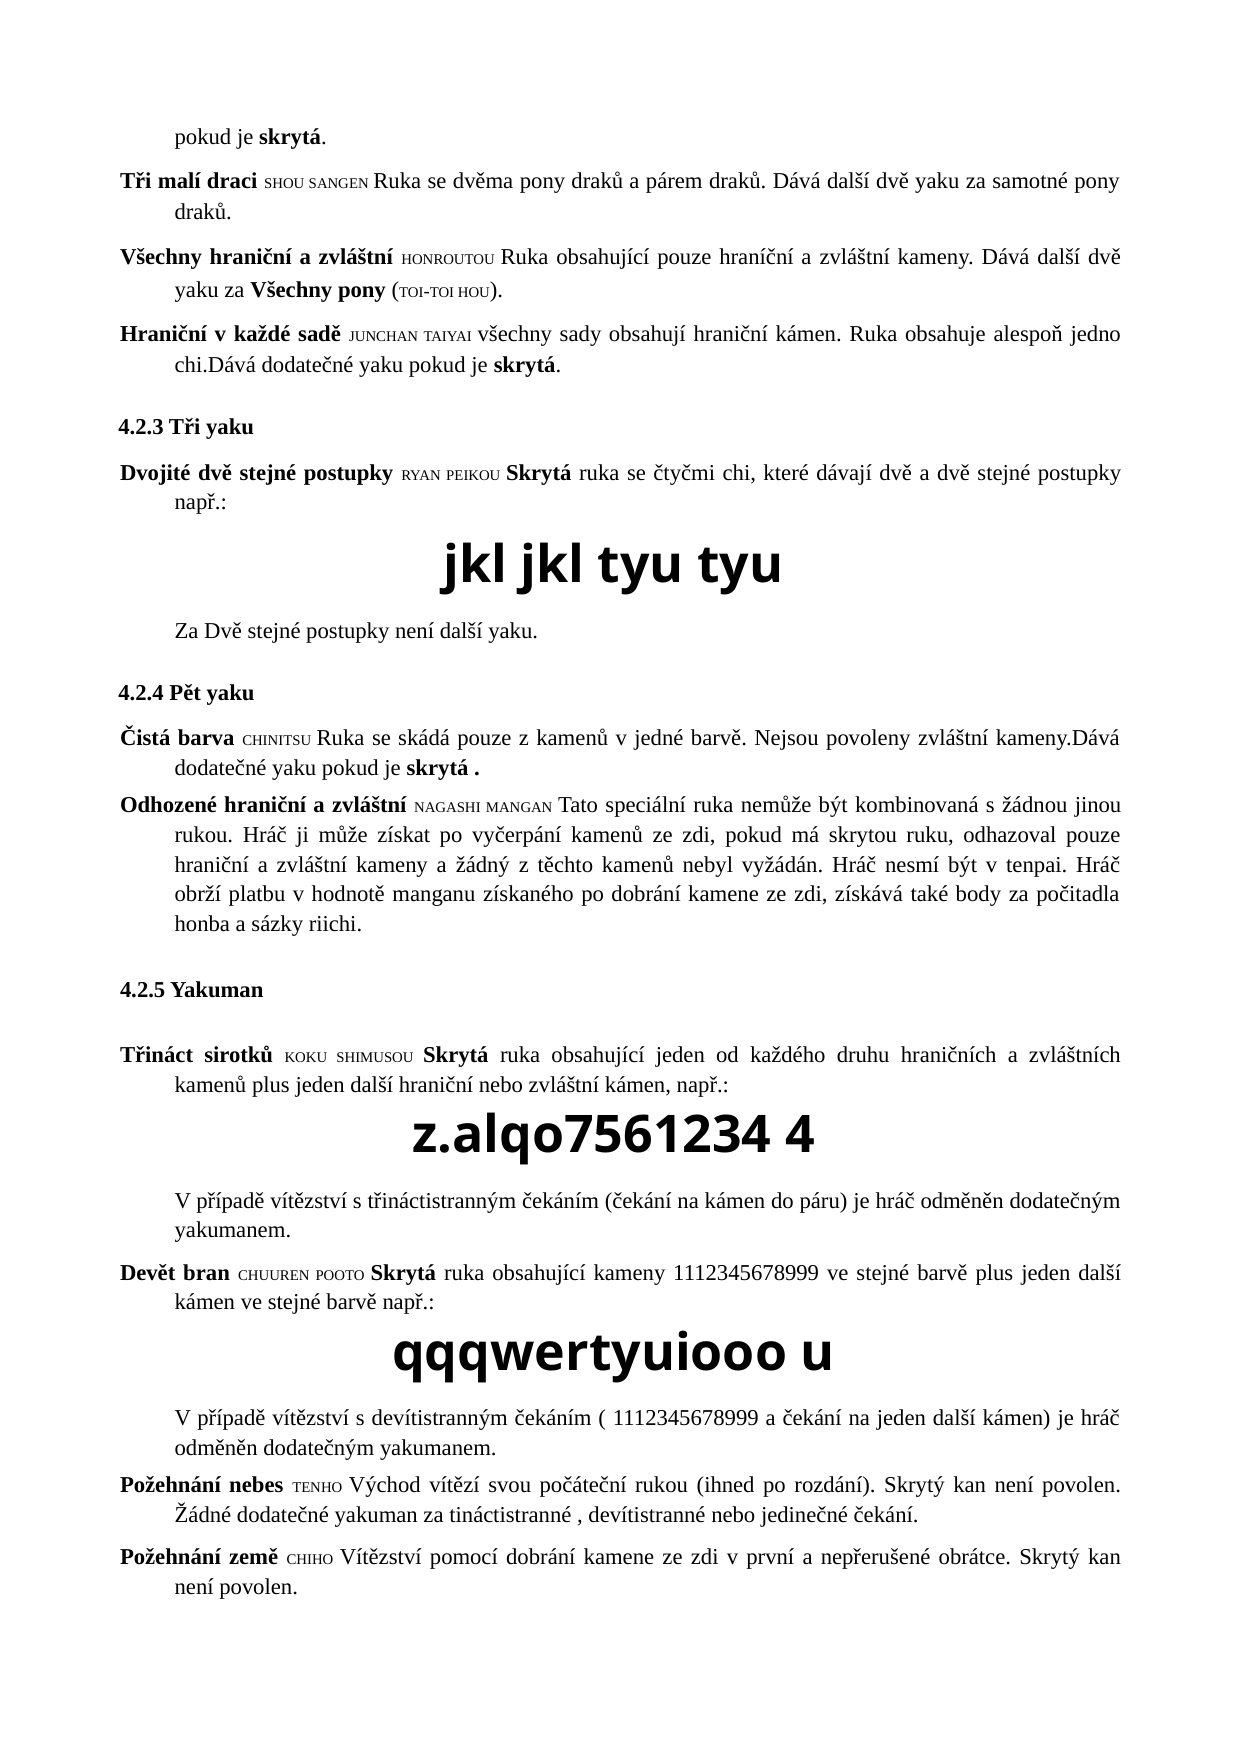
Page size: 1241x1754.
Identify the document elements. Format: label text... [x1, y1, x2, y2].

text V případě vítězství s devítistranným čekáním ( 1112345678999 a čekání na jeden další kámen) je hráč odměněn dodatečným yakumanem. [174, 1401, 1122, 1460]
text Tři malí draci SHOU SANGEN Ruka se dvěma pony draků a párem draků. Dává další dvě yaku za samotné pony draků. [120, 162, 1122, 224]
text Za Dvě stejné postupky není další yaku. [174, 613, 1122, 643]
subtitle jkl jkl tyu tyu [118, 527, 1122, 598]
text V případě vítězství s třináctistranným čekáním (čekání na kámen do páru) je hráč odměněn dodatečným yakumanem. [174, 1183, 1122, 1243]
text 4.2.5 Yakuman [120, 972, 1122, 1002]
text Odhozené hraniční a zvláštní NAGASHI MANGAN Tato speciální ruka nemůže být kombinovaná s žádnou jinou rukou. Hráč ji může získat po vyčerpání kamenů ze zdi, pokud má skrytou ruku, odhazoval pouze hraniční a zvláštní kameny a žádný z těchto kamenů nebyl vyžádán. Hráč nesmí být v tenpai. Hráč obrží platbu v hodnotě manganu získaného po dobrání kamene ze zdi, získává také body za počitadla honba a sázky riichi. [120, 788, 1122, 936]
text Požehnání nebes TENHO Východ vítězí svou počáteční rukou (ihned po rozdání). Skrytý kan není povolen. Žádné dodatečné yakuman za tináctistranné , devítistranné nebo jedinečné čekání. [120, 1468, 1122, 1528]
text Dvojité dvě stejné postupky RYAN PEIKOU Skrytá ruka se čtyčmi chi, které dávají dvě a dvě stejné postupky např.: [120, 455, 1122, 514]
text Devět bran CHUUREN POOTO Skrytá ruka obsahující kameny 1112345678999 ve stejné barvě plus jeden další kámen ve stejné barvě např.: [120, 1255, 1122, 1315]
text Požehnání země CHIHO Vítězství pomocí dobrání kamene ze zdi v první a nepřerušené obrátce. Skrytý kan není povolen. [120, 1540, 1122, 1599]
subtitle qqqwertyuiooo u [118, 1315, 1122, 1385]
text Hraniční v každé sadě JUNCHAN TAIYAI všechny sady obsahují hraniční kámen. Ruka obsahuje alespoň jedno chi.Dává dodatečné yaku pokud je skrytá. [120, 315, 1122, 377]
text Čistá barva CHINITSU Ruka se skádá pouze z kamenů v jedné barvě. Nejsou povoleny zvláštní kameny.Dává dodatečné yaku pokud je skrytá . [120, 721, 1122, 780]
text pokud je skrytá. [120, 118, 1122, 149]
text Třináct sirotků KOKU SHIMUSOU Skrytá ruka obsahující jeden od každého druhu hraničních a zvláštních kamenů plus jeden další hraniční nebo zvláštní kámen, např.: [120, 1038, 1122, 1097]
subtitle 4.2.4 Pět yaku [118, 679, 1122, 705]
subtitle z.alqo7561234 4 [118, 1097, 1122, 1168]
text Všechny hraniční a zvláštní HONROUTOU Ruka obsahující pouze hraníční a zvláštní kameny. Dává další dvě yaku za Všechny pony (TOI-TOI HOU). [120, 237, 1122, 302]
subtitle 4.2.3 Tři yaku [118, 413, 1122, 439]
